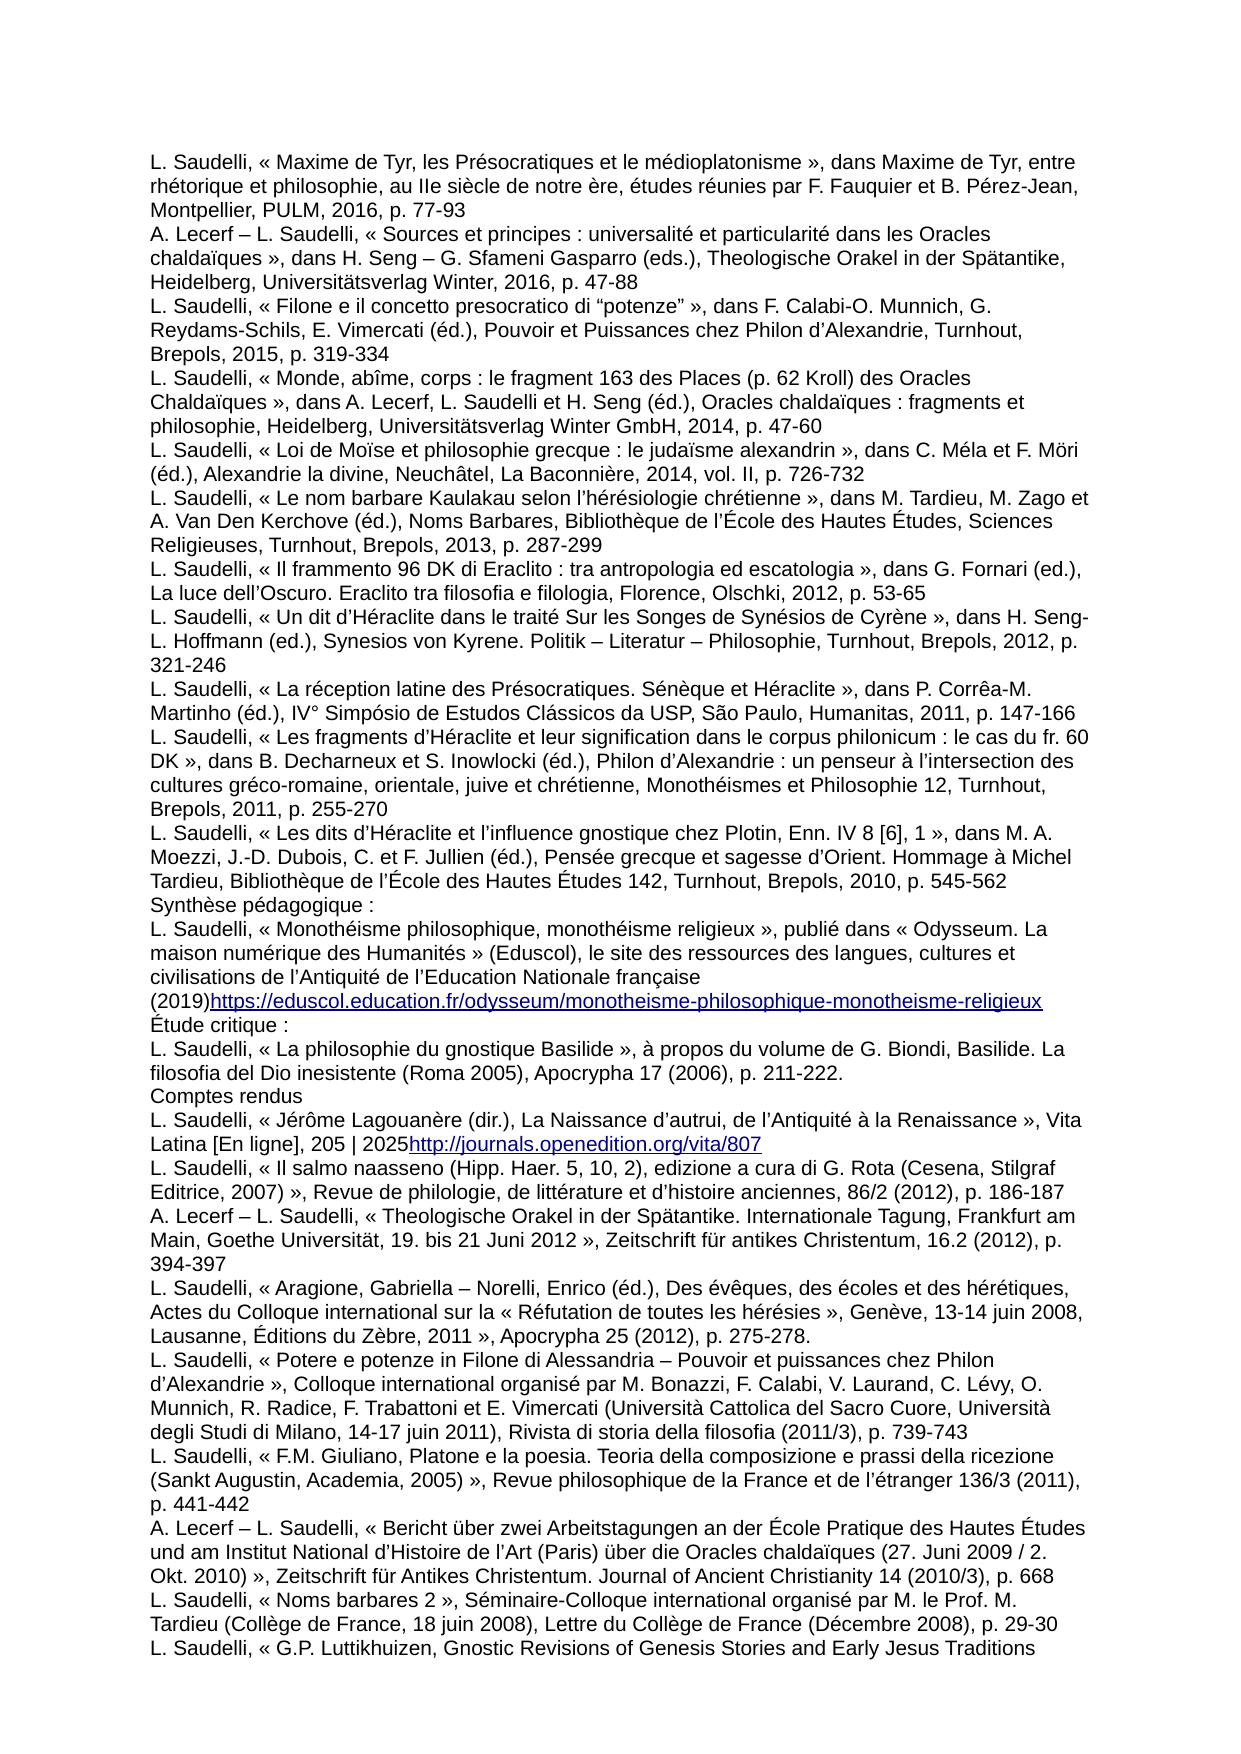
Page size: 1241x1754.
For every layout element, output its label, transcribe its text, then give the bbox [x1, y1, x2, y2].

text L. Saudelli, « Les fragments d’Héraclite et leur signification dans le corpus philonicum : le cas du fr. 60 DK », dans B. Decharneux et S. Inowlocki (éd.), Philon d’Alexandrie : un penseur à l’intersection des cultures gréco-romaine, orientale, juive et chrétienne, Monothéismes et Philosophie 12, Turnhout, Brepols, 2011, p. 255-270 [150, 725, 1090, 821]
text L. Saudelli, « Un dit d’Héraclite dans le traité Sur les Songes de Synésios de Cyrène », dans H. Seng-L. Hoffmann (ed.), Synesios von Kyrene. Politik – Literatur – Philosophie, Turnhout, Brepols, 2012, p. 321-246 [150, 605, 1090, 677]
text L. Saudelli, « F.M. Giuliano, Platone e la poesia. Teoria della composizione e prassi della ricezione (Sankt Augustin, Academia, 2005) », Revue philosophique de la France et de l’étranger 136/3 (2011), p. 441-442 [150, 1444, 1090, 1516]
text L. Saudelli, « Maxime de Tyr, les Présocratiques et le médioplatonisme », dans Maxime de Tyr, entre rhétorique et philosophie, au IIe siècle de notre ère, études réunies par F. Fauquier et B. Pérez-Jean, Montpellier, PULM, 2016, p. 77-93 [150, 150, 1090, 222]
text L. Saudelli, « Loi de Moïse et philosophie grecque : le judaïsme alexandrin », dans C. Méla et F. Möri (éd.), Alexandrie la divine, Neuchâtel, La Baconnière, 2014, vol. II, p. 726-732 [150, 437, 1090, 485]
text Comptes rendus [150, 1084, 1090, 1108]
text L. Saudelli, « Monothéisme philosophique, monothéisme religieux », publié dans « Odysseum. La maison numérique des Humanités » (Eduscol), le site des ressources des langues, cultures et civilisations de l’Antiquité de l’Education Nationale française (2019)https://eduscol.education.fr/odysseum/monotheisme-philosophique-monotheisme-religieux [150, 917, 1090, 1012]
text Synthèse pédagogique : [150, 893, 1090, 917]
text L. Saudelli, « Potere e potenze in Filone di Alessandria – Pouvoir et puissances chez Philon d’Alexandrie », Colloque international organisé par M. Bonazzi, F. Calabi, V. Laurand, C. Lévy, O. Munnich, R. Radice, F. Trabattoni et E. Vimercati (Università Cattolica del Sacro Cuore, Università degli Studi di Milano, 14-17 juin 2011), Rivista di storia della filosofia (2011/3), p. 739-743 [150, 1348, 1090, 1444]
text A. Lecerf – L. Saudelli, « Sources et principes : universalité et particularité dans les Oracles chaldaïques », dans H. Seng – G. Sfameni Gasparro (eds.), Theologische Orakel in der Spätantike, Heidelberg, Universitätsverlag Winter, 2016, p. 47-88 [150, 222, 1090, 294]
text L. Saudelli, « Il frammento 96 DK di Eraclito : tra antropologia ed escatologia », dans G. Fornari (ed.), La luce dell’Oscuro. Eraclito tra filosofia e filologia, Florence, Olschki, 2012, p. 53-65 [150, 557, 1090, 605]
text L. Saudelli, « Le nom barbare Kaulakau selon l’hérésiologie chrétienne », dans M. Tardieu, M. Zago et A. Van Den Kerchove (éd.), Noms Barbares, Bibliothèque de l’École des Hautes Études, Sciences Religieuses, Turnhout, Brepols, 2013, p. 287-299 [150, 485, 1090, 557]
text L. Saudelli, « La réception latine des Présocratiques. Sénèque et Héraclite », dans P. Corrêa-M. Martinho (éd.), IV° Simpósio de Estudos Clássicos da USP, São Paulo, Humanitas, 2011, p. 147-166 [150, 677, 1090, 725]
text Étude critique : [150, 1012, 1090, 1036]
text L. Saudelli, « La philosophie du gnostique Basilide », à propos du volume de G. Biondi, Basilide. La filosofia del Dio inesistente (Roma 2005), Apocrypha 17 (2006), p. 211-222. [150, 1036, 1090, 1084]
text A. Lecerf – L. Saudelli, « Theologische Orakel in der Spätantike. Internationale Tagung, Frankfurt am Main, Goethe Universität, 19. bis 21 Juni 2012 », Zeitschrift für antikes Christentum, 16.2 (2012), p. 394-397 [150, 1204, 1090, 1276]
text L. Saudelli, « G.P. Luttikhuizen, Gnostic Revisions of Genesis Stories and Early Jesus Traditions [150, 1635, 1090, 1659]
text A. Lecerf – L. Saudelli, « Bericht über zwei Arbeitstagungen an der École Pratique des Hautes Études und am Institut National d’Histoire de l’Art (Paris) über die Oracles chaldaïques (27. Juni 2009 / 2. Okt. 2010) », Zeitschrift für Antikes Christentum. Journal of Ancient Christianity 14 (2010/3), p. 668 [150, 1516, 1090, 1587]
text L. Saudelli, « Les dits d’Héraclite et l’influence gnostique chez Plotin, Enn. IV 8 [6], 1 », dans M. A. Moezzi, J.-D. Dubois, C. et F. Jullien (éd.), Pensée grecque et sagesse d’Orient. Hommage à Michel Tardieu, Bibliothèque de l’École des Hautes Études 142, Turnhout, Brepols, 2010, p. 545-562 [150, 821, 1090, 893]
text L. Saudelli, « Aragione, Gabriella – Norelli, Enrico (éd.), Des évêques, des écoles et des hérétiques, Actes du Colloque international sur la « Réfutation de toutes les hérésies », Genève, 13-14 juin 2008, Lausanne, Éditions du Zèbre, 2011 », Apocrypha 25 (2012), p. 275-278. [150, 1276, 1090, 1348]
text L. Saudelli, « Noms barbares 2 », Séminaire-Colloque international organisé par M. le Prof. M. Tardieu (Collège de France, 18 juin 2008), Lettre du Collège de France (Décembre 2008), p. 29-30 [150, 1587, 1090, 1635]
text L. Saudelli, « Il salmo naasseno (Hipp. Haer. 5, 10, 2), edizione a cura di G. Rota (Cesena, Stilgraf Editrice, 2007) », Revue de philologie, de littérature et d’histoire anciennes, 86/2 (2012), p. 186-187 [150, 1156, 1090, 1204]
text L. Saudelli, « Monde, abîme, corps : le fragment 163 des Places (p. 62 Kroll) des Oracles Chaldaïques », dans A. Lecerf, L. Saudelli et H. Seng (éd.), Oracles chaldaïques : fragments et philosophie, Heidelberg, Universitätsverlag Winter GmbH, 2014, p. 47-60 [150, 366, 1090, 437]
text L. Saudelli, « Filone e il concetto presocratico di “potenze” », dans F. Calabi-O. Munnich, G. Reydams-Schils, E. Vimercati (éd.), Pouvoir et Puissances chez Philon d’Alexandrie, Turnhout, Brepols, 2015, p. 319-334 [150, 294, 1090, 366]
text L. Saudelli, « Jérôme Lagouanère (dir.), La Naissance d’autrui, de l’Antiquité à la Renaissance », Vita Latina [En ligne], 205 | 2025http://journals.openedition.org/vita/807 [150, 1108, 1090, 1156]
